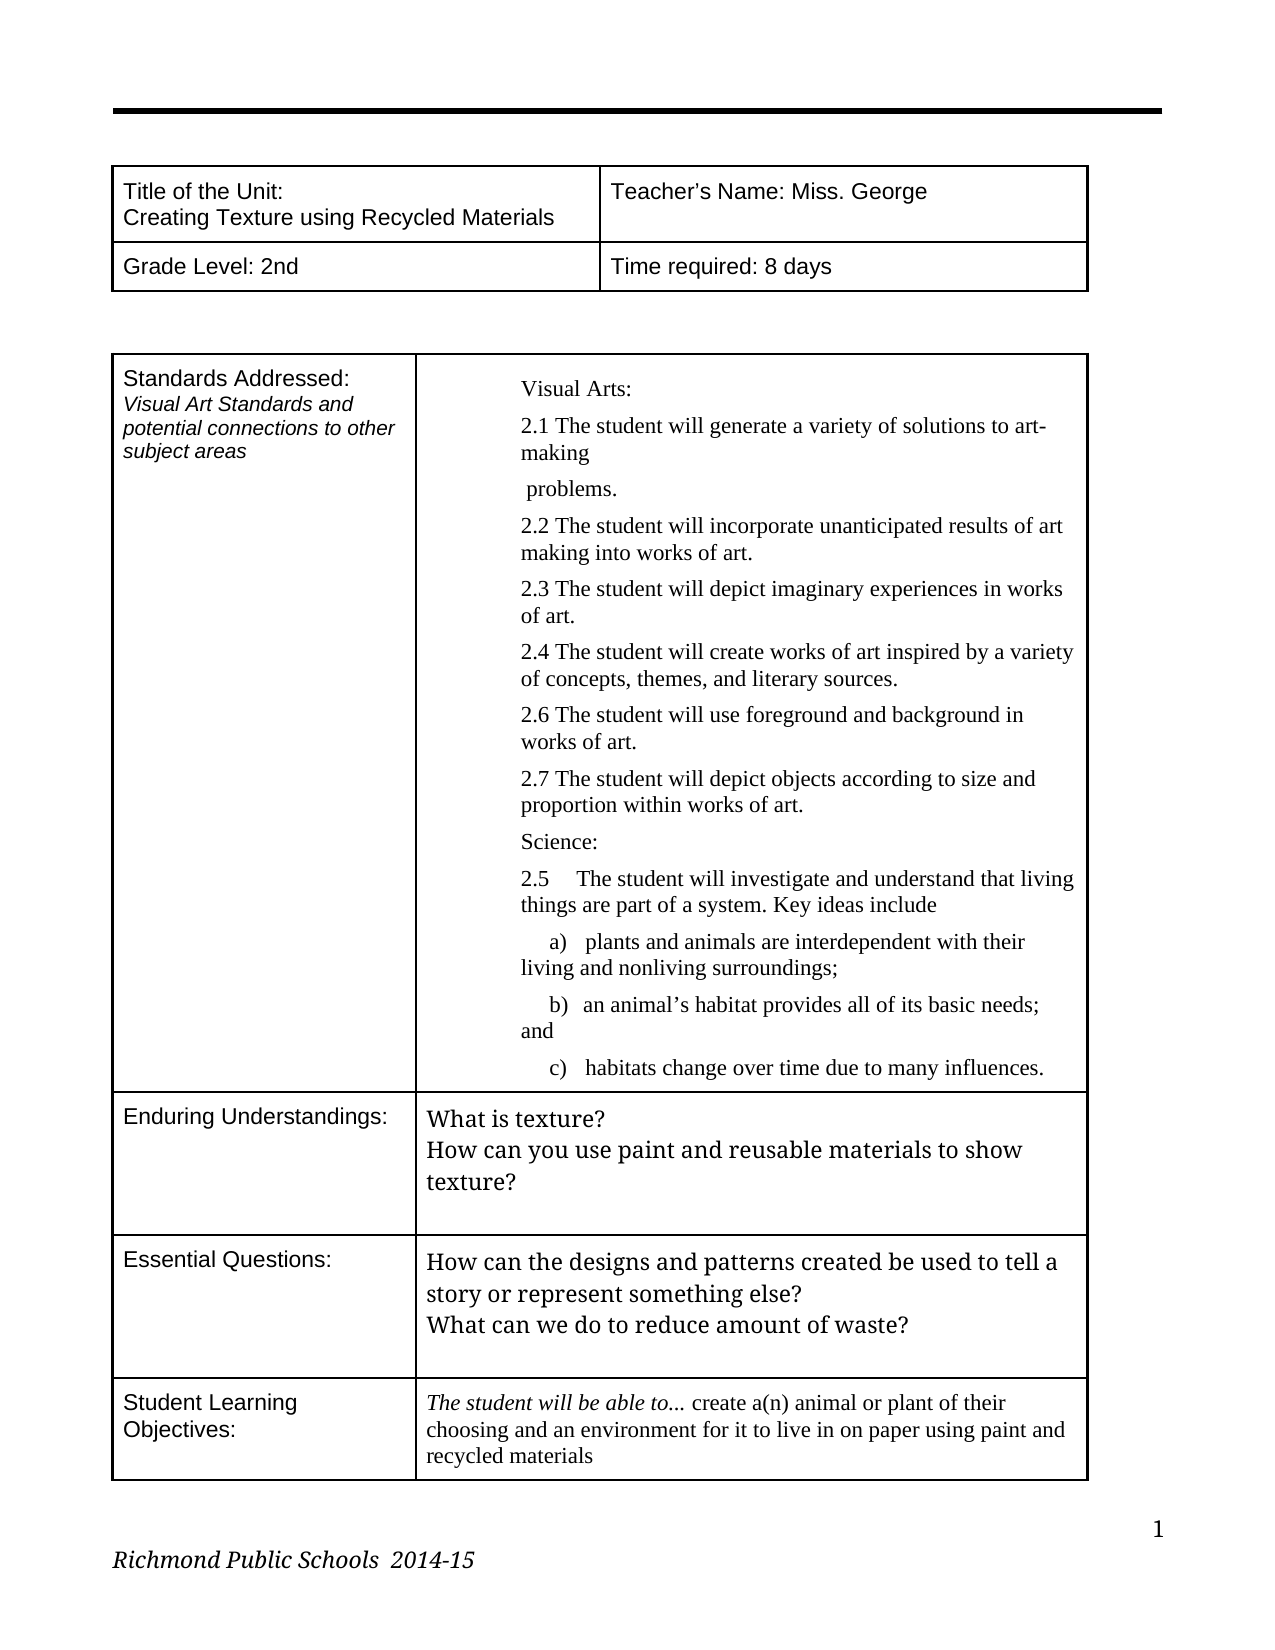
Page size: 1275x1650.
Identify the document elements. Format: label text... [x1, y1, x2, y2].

table_cell Grade Level: 2nd [114, 243, 599, 290]
table_cell The student will be able to... create a(n) animal or plant of their choosing and an environment for it to live in on paper using paint and recycled materials [417, 1379, 1086, 1479]
table_cell Student Learning Objectives: [114, 1379, 415, 1479]
table_cell Enduring Understandings: [114, 1093, 415, 1234]
table_header Title of the Unit: Creating Texture using Recycled Materials [114, 167, 599, 241]
table_cell How can the designs and patterns created be used to tell a story or represent something else? What can we do to reduce amount of waste? [417, 1236, 1086, 1377]
table_cell What is texture? How can you use paint and reusable materials to show texture? [417, 1093, 1086, 1234]
table_cell Time required: 8 days [601, 243, 1086, 290]
table_header Visual Arts: 2.1 The student will generate a variety of solutions to art-making problems. 2.2 The student will incorporate unanticipated results of art making into works of art. 2.3 The student will depict imaginary experiences in works of art. 2.4 The student will create works of art inspired by a variety of concepts, themes, and literary sources. 2.6 The student will use foreground and background in works of art. 2.7 The student will depict objects according to size and proportion within works of art. Science: 2.5 The student will investigate and understand that living things are part of a system. Key ideas include a) plants and animals are interdependent with their living and nonliving surroundings; b) an animal’s habitat provides all of its basic needs; and c) habitats change over time due to many influences. [417, 355, 1086, 1091]
table_header Standards Addressed: Visual Art Standards and potential connections to other subject areas [114, 355, 415, 1091]
table_header Teacher’s Name: Miss. George [601, 167, 1086, 241]
table_cell Essential Questions: [114, 1236, 415, 1377]
